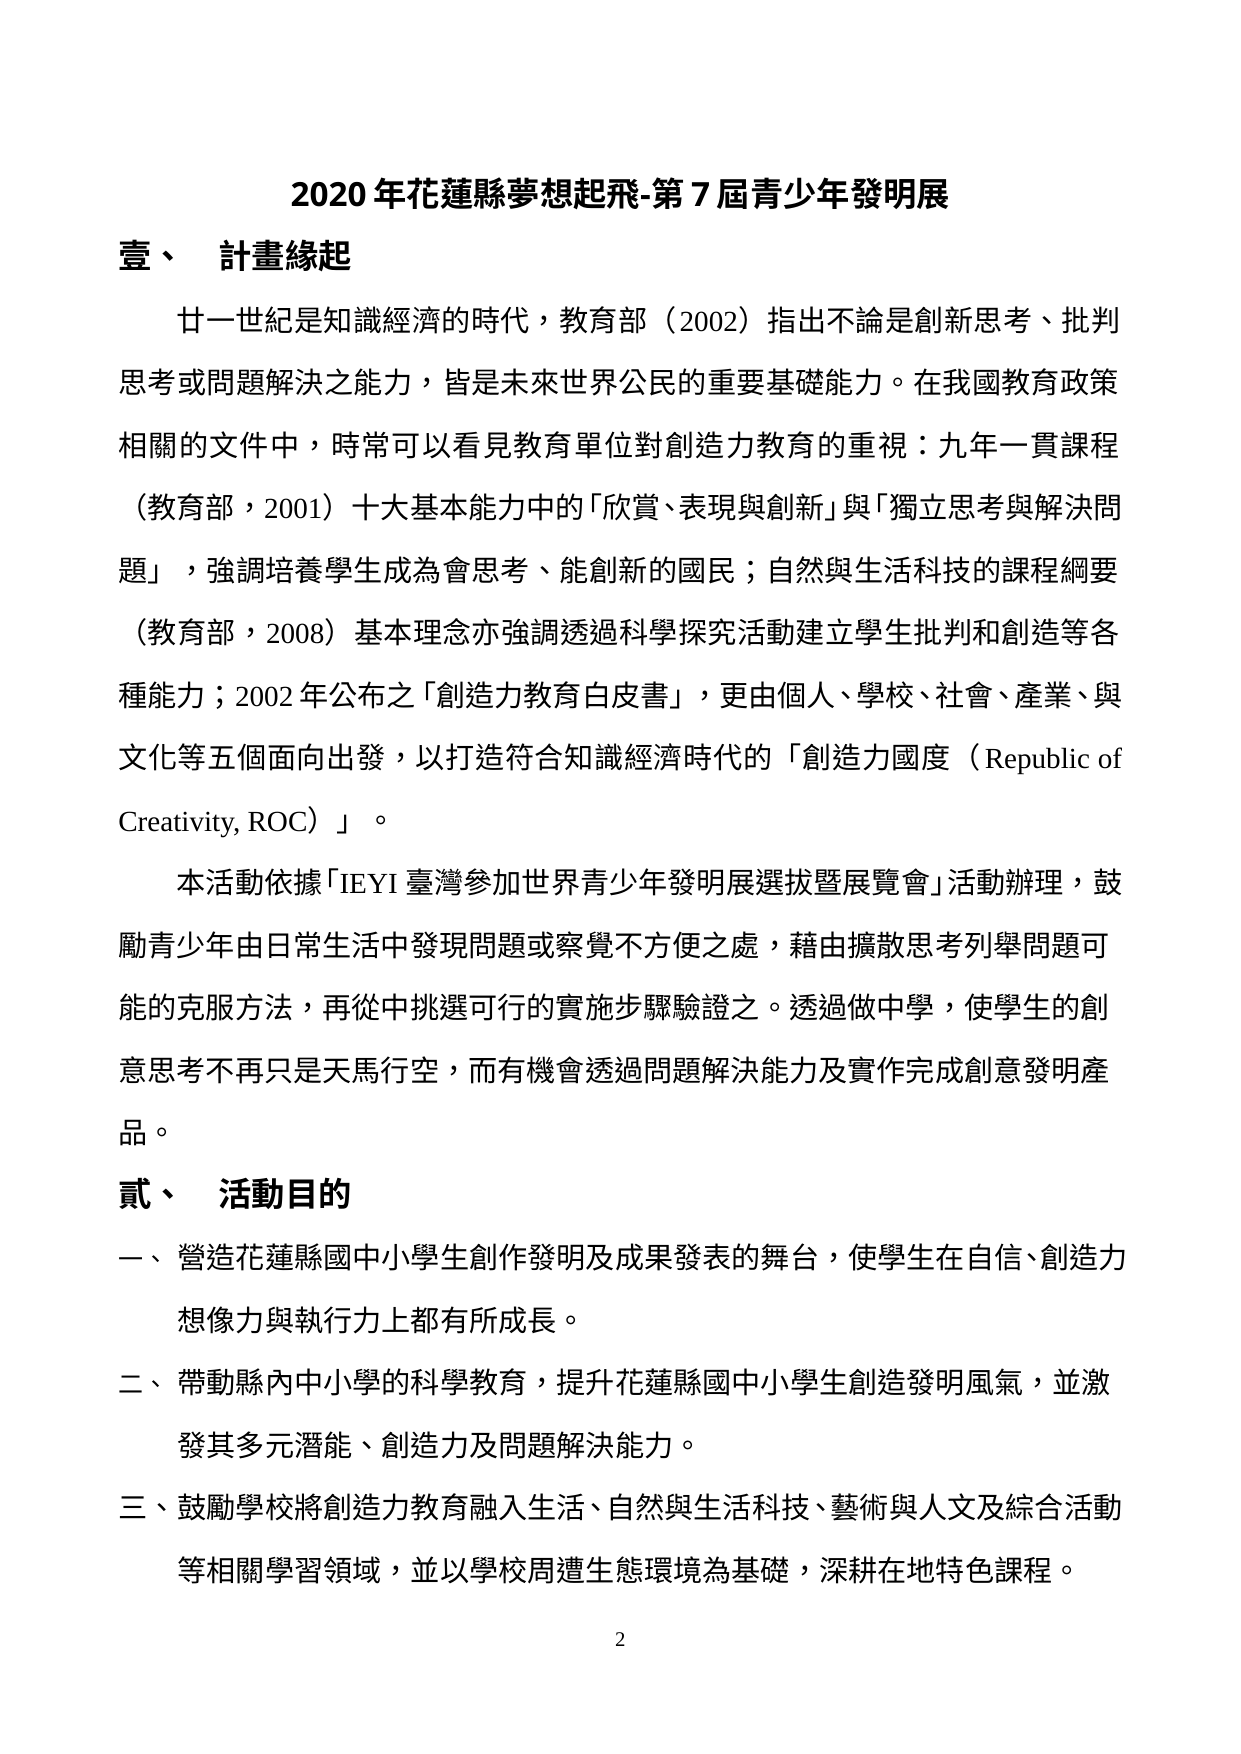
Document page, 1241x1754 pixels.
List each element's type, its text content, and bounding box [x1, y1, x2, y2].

text 本活動依據「IEYI 臺灣參加世界青少年發明展選拔暨展覽會」活動辦理，鼓勵青少年由日常生活中發現問題或察覺不方便之處，藉由擴散思考列舉問題可能的克服方法，再從中挑選可行的實施步驟驗證之。透過做中學，使學生的創意思考不再只是天馬行空，而有機會透過問題解決能力及實作完成創意發明產品。 [118, 844, 1122, 1156]
subtitle 活動目的 [118, 1156, 1122, 1219]
text 廿一世紀是知識經濟的時代，教育部（2002）指出不論是創新思考、批判思考或問題解決之能力，皆是未來世界公民的重要基礎能力。在我國教育政策相關的文件中，時常可以看見教育單位對創造力教育的重視：九年一貫課程（教育部，2001）十大基本能力中的「欣賞、表現與創新」與「獨立思考與解決問題」，強調培養學生成為會思考、能創新的國民；自然與生活科技的課程綱要（教育部，2008）基本理念亦強調透過科學探究活動建立學生批判和創造等各種能力；2002年公布之「創造力教育白皮書」，更由個人、學校、社會、產業、與文化等五個面向出發，以打造符合知識經濟時代的「創造力國度（Republic of Creativity, ROC）」。 [118, 281, 1122, 844]
list 營造花蓮縣國中小學生創作發明及成果發表的舞台，使學生在自信、創造力、想像力與執行力上都有所成長。 [118, 1219, 1122, 1344]
list 帶動縣內中小學的科學教育，提升花蓮縣國中小學生創造發明風氣，並激發其多元潛能、創造力及問題解決能力。 [118, 1344, 1122, 1469]
text 2020年花蓮縣夢想起飛-第7屆青少年發明展 [118, 156, 1122, 219]
list 鼓勵學校將創造力教育融入生活、自然與生活科技、藝術與人文及綜合活動等相關學習領域，並以學校周遭生態環境為基礎，深耕在地特色課程。 [118, 1469, 1122, 1594]
subtitle 計畫緣起 [118, 219, 1122, 281]
